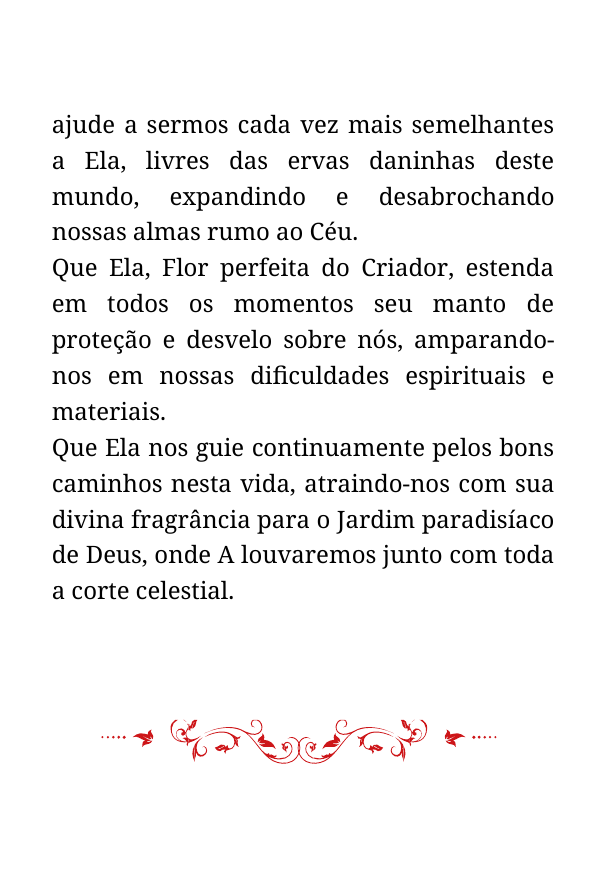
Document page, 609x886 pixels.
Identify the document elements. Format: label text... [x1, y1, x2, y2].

text Que Ela, Flor perfeita do Criador, estenda em todos os momentos seu manto de proteção e desvelo sobre nós, amparando-nos em nossas dificuldades espirituais e materiais. [52, 251, 555, 427]
text ajude a sermos cada vez mais semelhantes a Ela, livres das ervas daninhas deste mundo, expandindo e desabrochando nossas almas rumo ao Céu. [52, 108, 555, 248]
text Que Ela nos guie continuamente pelos bons caminhos nesta vida, atraindo-nos com sua divina fragrância para o Jardim paradisíaco de Deus, onde A louvaremos junto com toda a corte celestial. [52, 431, 555, 607]
